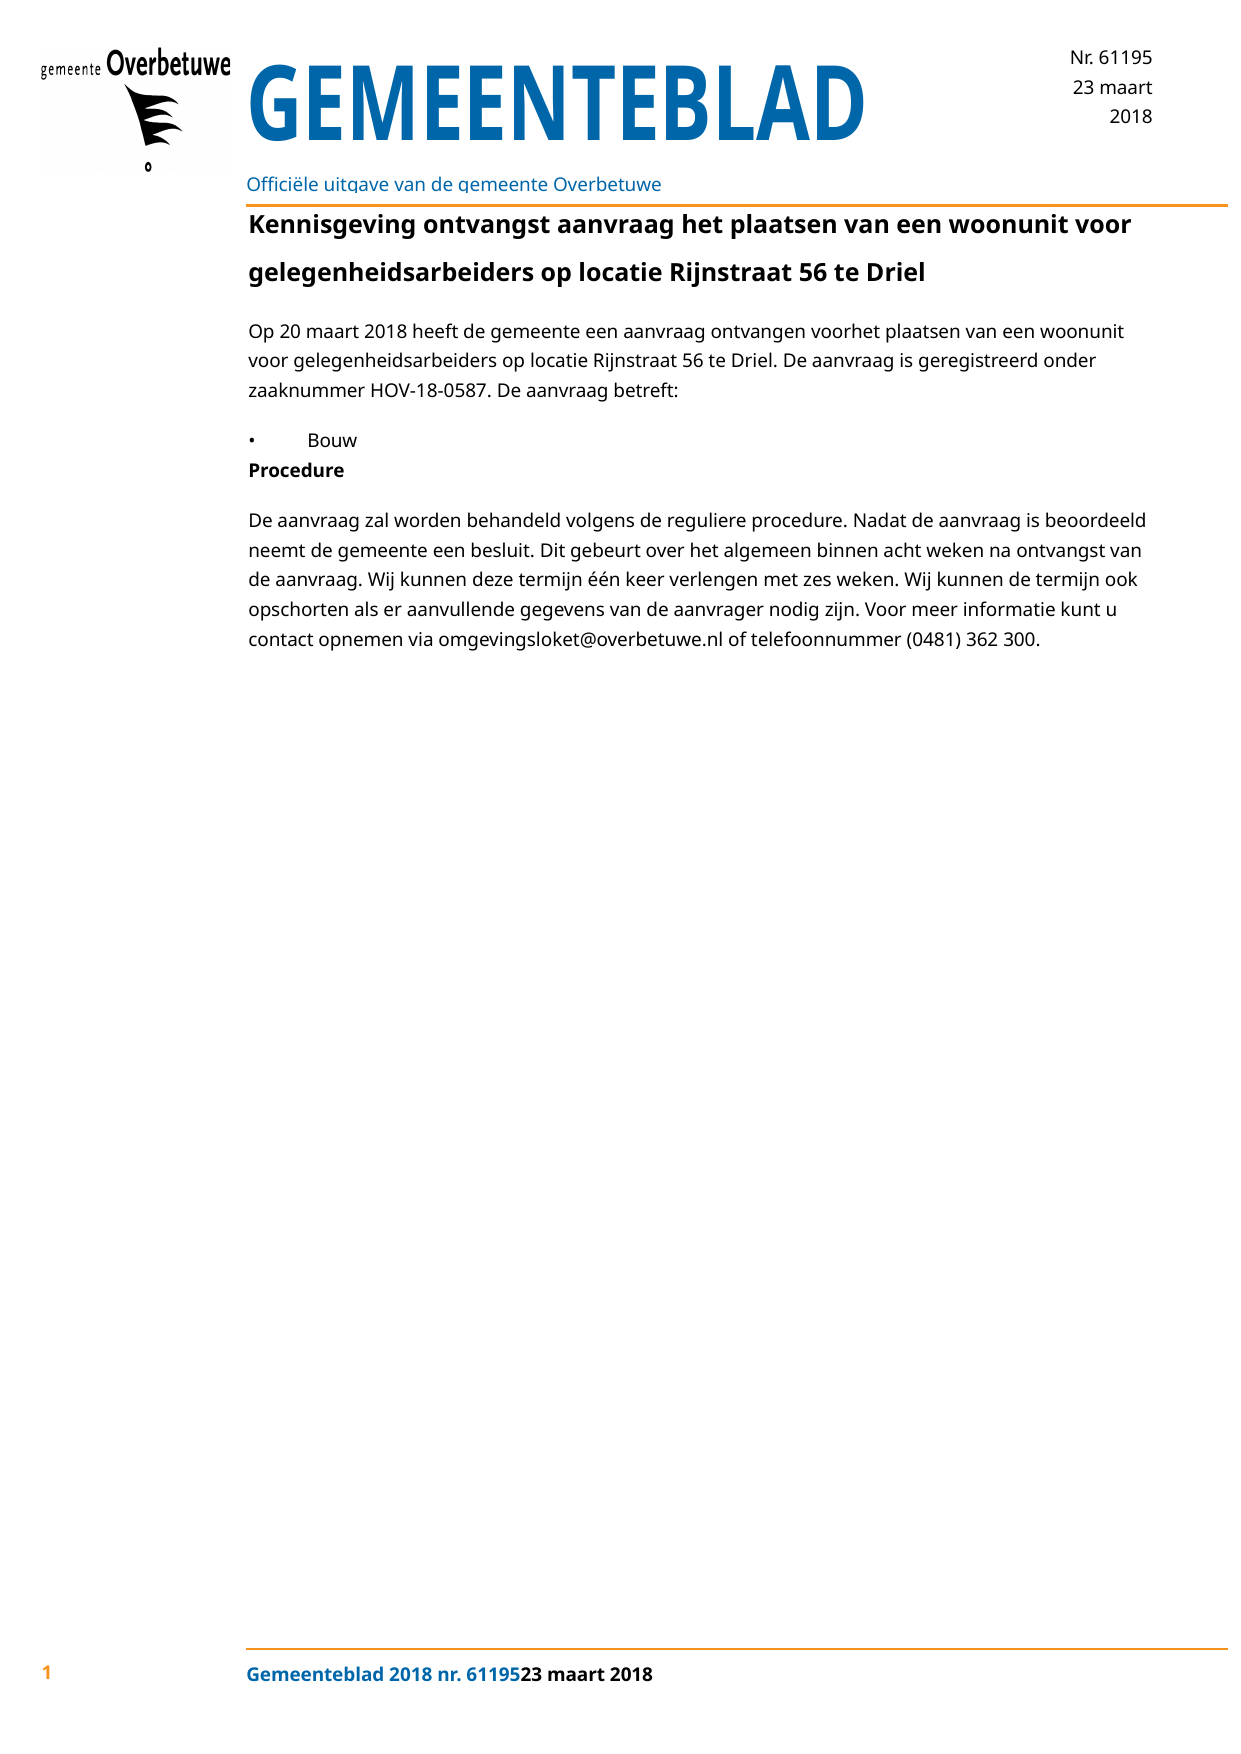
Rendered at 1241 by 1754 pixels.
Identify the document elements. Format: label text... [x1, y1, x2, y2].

text Kennisgeving ontvangst aanvraag het plaatsen van een woonunit voor gelegenheidsarbeiders op locatie Rijnstraat 56 te Driel [248, 207, 1152, 288]
picture [41, 47, 231, 172]
text De aanvraag zal worden behandeld volgens de reguliere procedure. Nadat de aanvraag is beoordeeld neemt de gemeente een besluit. Dit gebeurt over het algemeen binnen acht weken na ontvangst van de aanvraag. Wij kunnen deze termijn één keer verlengen met zes weken. Wij kunnen de termijn ook opschorten als er aanvullende gegevens van de aanvrager nodig zijn. Voor meer informatie kunt u contact opnemen via omgevingsloket@overbetuwe.nl of telefoonnummer (0481) 362 300. [248, 507, 1152, 652]
list Bouw [248, 427, 1152, 453]
text Op 20 maart 2018 heeft de gemeente een aanvraag ontvangen voorhet plaatsen van een woonunit voor gelegenheidsarbeiders op locatie Rijnstraat 56 te Driel. De aanvraag is geregistreerd onder zaaknummer HOV-18-0587. De aanvraag betreft: [248, 318, 1152, 403]
text Procedure [248, 457, 1152, 483]
